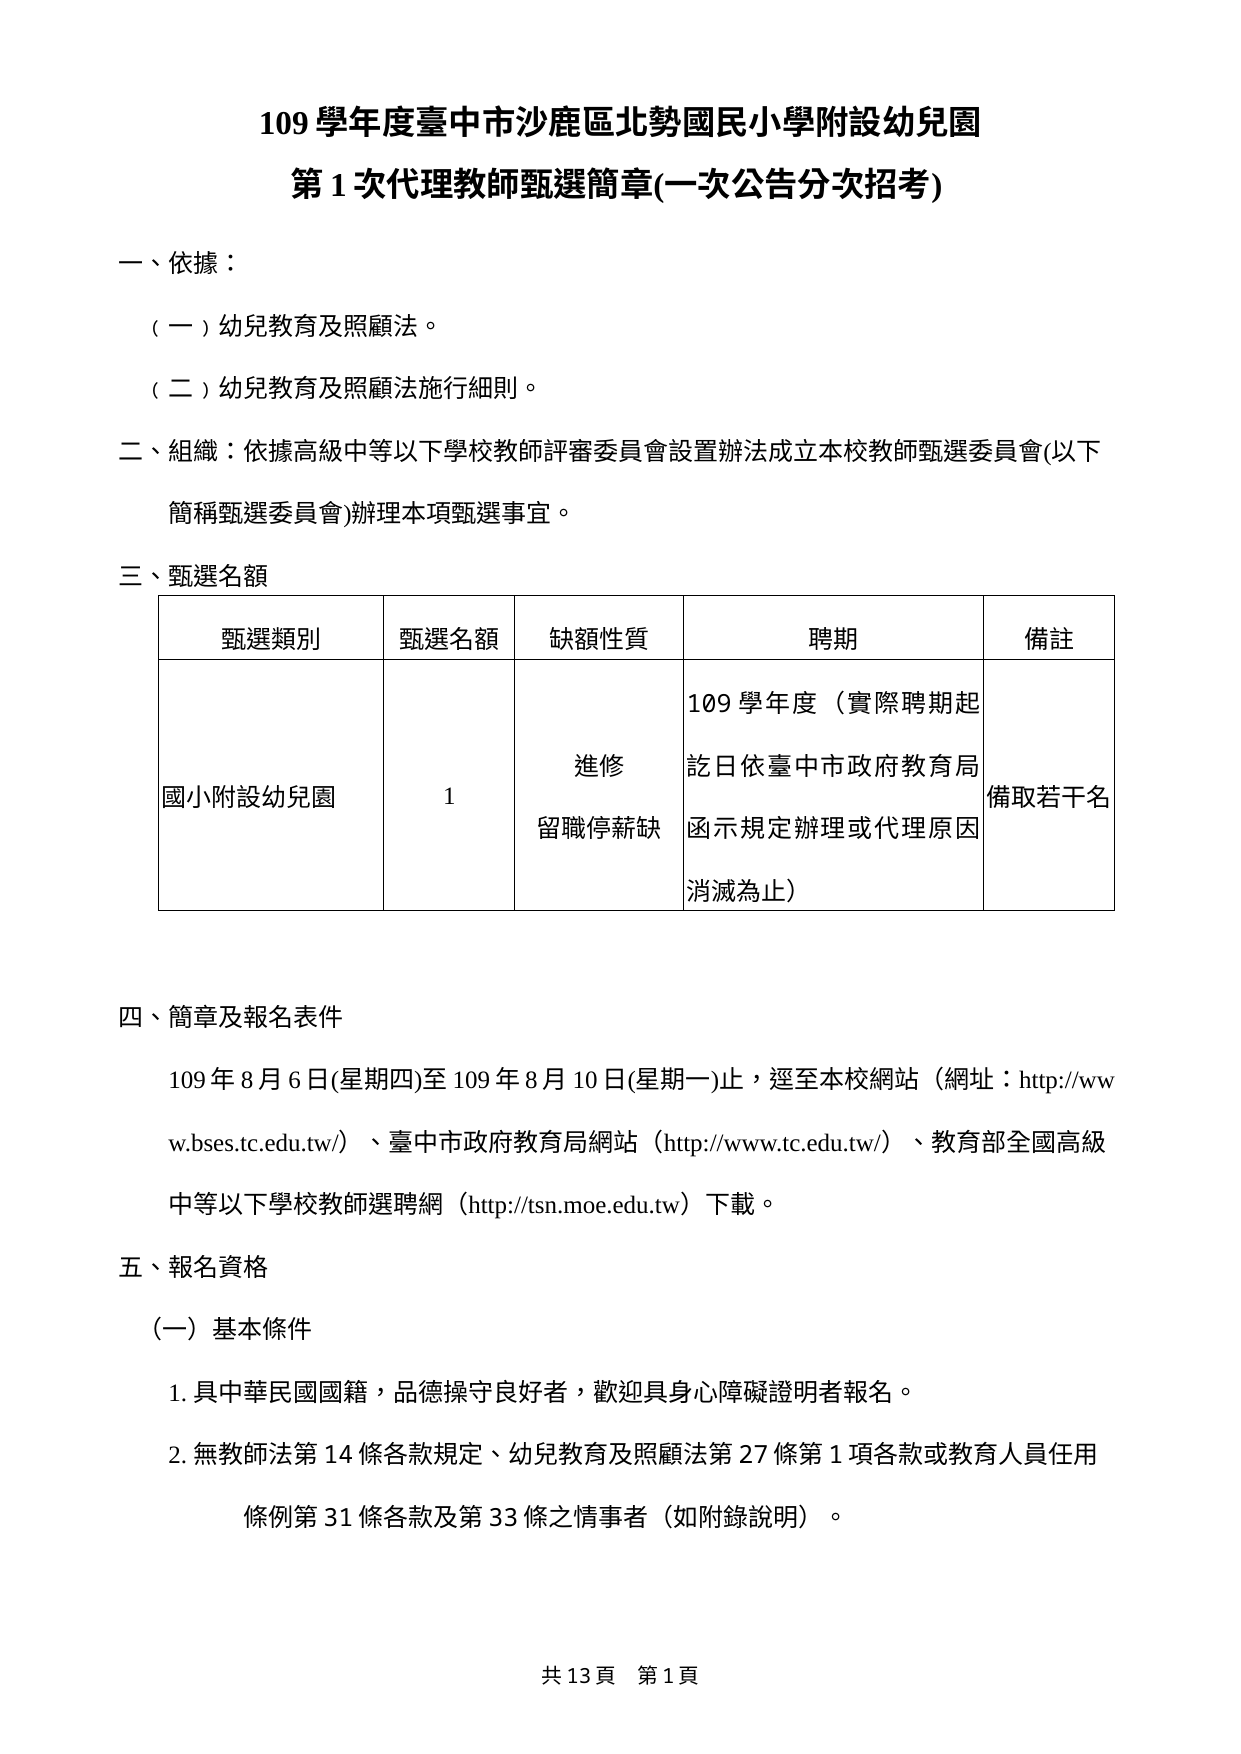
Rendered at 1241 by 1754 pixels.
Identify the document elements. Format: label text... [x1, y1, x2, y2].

text 2. 無教師法第14條各款規定、幼兒教育及照顧法第27條第1項各款或教育人員任用條例第31條各款及第33條之情事者（如附錄說明）。 [118, 1411, 1122, 1536]
table_header 甄選類別 [159, 596, 383, 659]
table_header 備註 [984, 596, 1114, 659]
text ﹙一﹚幼兒教育及照顧法。 [143, 283, 1122, 345]
text ﹙二﹚幼兒教育及照顧法施行細則。 [143, 345, 1122, 408]
table_header 聘期 [684, 596, 983, 659]
text 1. 具中華民國國籍，品德操守良好者，歡迎具身心障礙證明者報名。 [118, 1348, 1122, 1411]
table_header 缺額性質 [515, 596, 683, 659]
table_cell 109學年度（實際聘期起訖日依臺中市政府教育局函示規定辦理或代理原因消滅為止） [684, 660, 983, 910]
text 第1次代理教師甄選簡章(一次公告分次招考) [118, 141, 1122, 203]
text 二、組織：依據高級中等以下學校教師評審委員會設置辦法成立本校教師甄選委員會(以下簡稱甄選委員會)辦理本項甄選事宜。 [118, 408, 1122, 533]
table_cell 進修 留職停薪缺 [515, 660, 683, 910]
text 四、簡章及報名表件 109年8月6日(星期四)至109年8月10日(星期一)止，逕至本校網站（網址：http://www.bses.tc.edu.tw/）、臺中市政府教育局網站（http://www.tc.edu.tw/）、教育部全國高級中等以下學校教師選聘網（http://tsn.moe.edu.tw）下載。 [118, 973, 1122, 1223]
text （一）基本條件 [118, 1286, 1122, 1348]
text 三、甄選名額 [118, 533, 1122, 595]
text 一、依據： [118, 220, 1122, 283]
table_cell 國小附設幼兒園 [159, 660, 383, 910]
table_header 甄選名額 [384, 596, 514, 659]
table_cell 備取若干名 [984, 660, 1114, 910]
text 五、報名資格 [118, 1223, 1122, 1286]
table_cell 1 [384, 660, 514, 910]
text 109學年度臺中市沙鹿區北勢國民小學附設幼兒園 [118, 78, 1122, 141]
